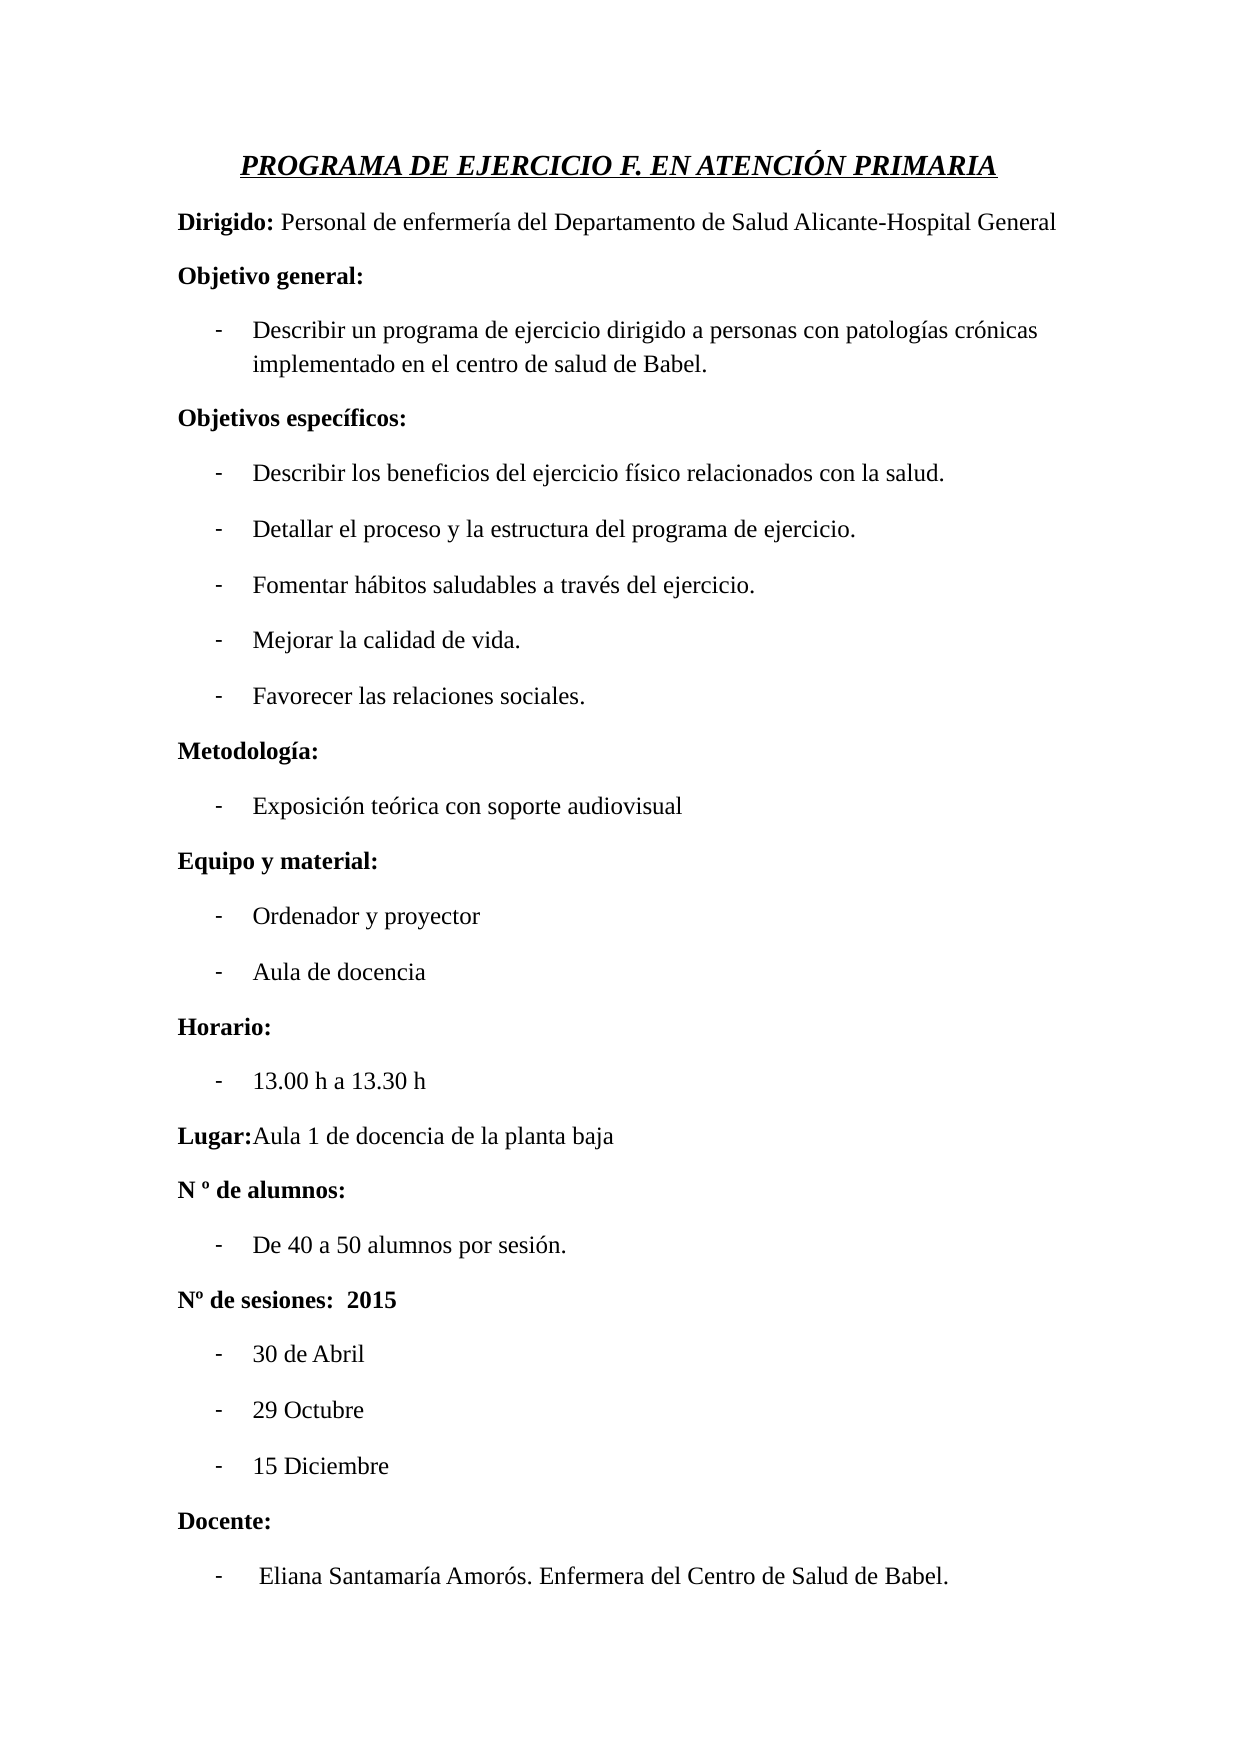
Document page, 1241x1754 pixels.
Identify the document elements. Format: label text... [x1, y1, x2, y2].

list 15 Diciembre [215, 1450, 1063, 1481]
text Equipo y material: [177, 846, 1063, 875]
list Fomentar hábitos saludables a través del ejercicio. [215, 569, 1063, 599]
list Detallar el proceso y la estructura del programa de ejercicio. [215, 513, 1063, 543]
text Metodología: [177, 736, 1063, 765]
list 30 de Abril [215, 1339, 1063, 1369]
text N º de alumnos: [177, 1175, 1063, 1204]
list Aula de docencia [215, 956, 1063, 986]
list Describir un programa de ejercicio dirigido a personas con patologías crónicas implementado en el centro de salud de Babel. [215, 315, 1063, 378]
text Dirigido: Personal de enfermería del Departamento de Salud Alicante-Hospital General [177, 207, 1063, 236]
text Docente: [177, 1506, 1063, 1535]
list Eliana Santamaría Amorós. Enfermera del Centro de Salud de Babel. [215, 1560, 1063, 1591]
text Objetivo general: [177, 261, 1063, 289]
list De 40 a 50 alumnos por sesión. [215, 1229, 1063, 1259]
text PROGRAMA DE EJERCICIO F. EN ATENCIÓN PRIMARIA [177, 148, 1063, 181]
list Favorecer las relaciones sociales. [215, 681, 1063, 711]
text Horario: [177, 1012, 1063, 1040]
list Ordenador y proyector [215, 900, 1063, 930]
list 13.00 h a 13.30 h [215, 1065, 1063, 1096]
text Nº de sesiones: 2015 [177, 1285, 1063, 1313]
list Mejorar la calidad de vida. [215, 625, 1063, 655]
list 29 Octubre [215, 1394, 1063, 1425]
text Objetivos específicos: [177, 403, 1063, 432]
list Exposición teórica con soporte audiovisual [215, 790, 1063, 821]
text Lugar:Aula 1 de docencia de la planta baja [177, 1121, 1063, 1150]
list Describir los beneficios del ejercicio físico relacionados con la salud. [215, 457, 1063, 488]
